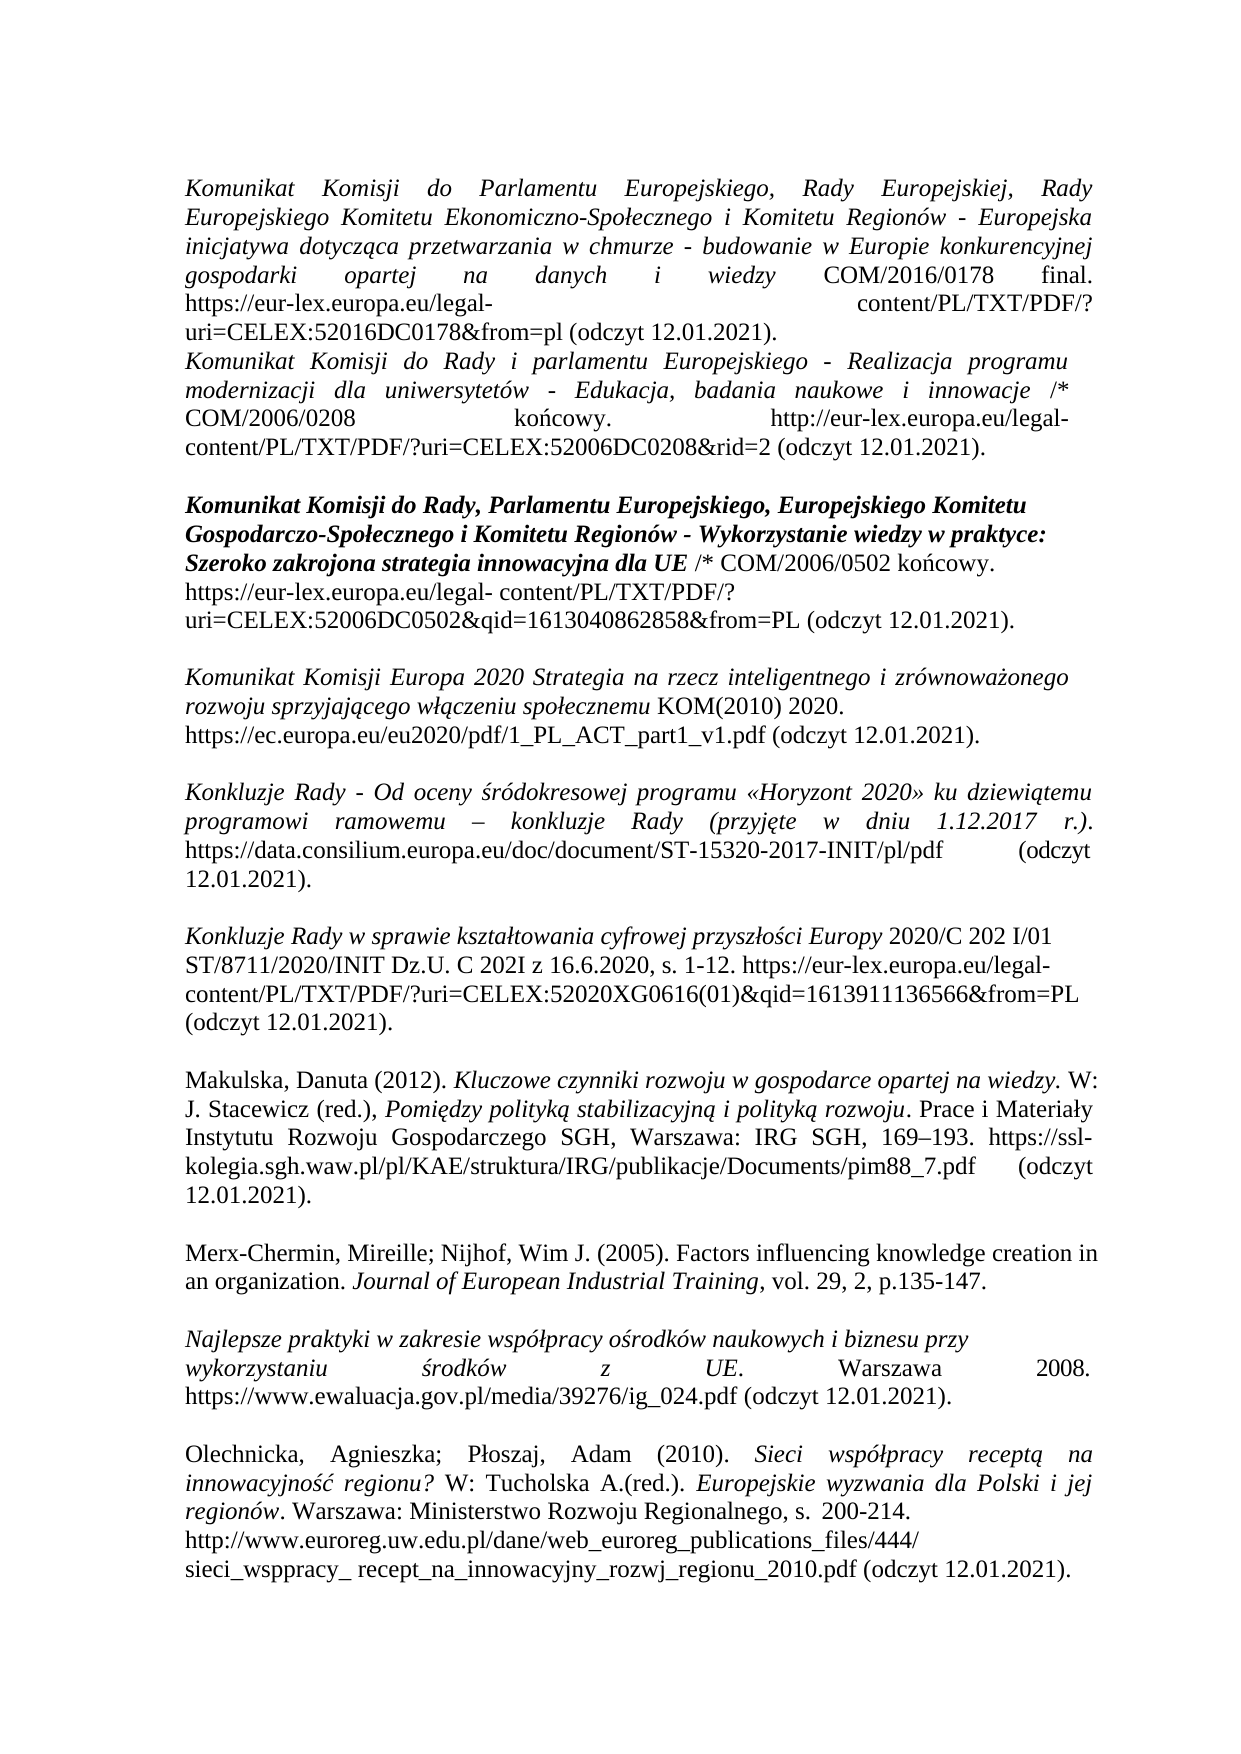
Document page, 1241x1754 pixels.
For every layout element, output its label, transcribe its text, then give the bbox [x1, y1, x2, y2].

text https://www.ewaluacja.gov.pl/media/39276/ig_024.pdf (odczyt 12.01.2021). [185, 1381, 1105, 1410]
text Konkluzje Rady - Od oceny śródokresowej programu «Horyzont 2020» ku dziewiątemu programowi ramowemu – konkluzje Rady (przyjęte w dniu 1.12.2017 r.). https://data.consilium.europa.eu/doc/document/ST-15320-2017-INIT/pl/pdf (odczyt 12.01.2021). [185, 777, 1093, 892]
text Komunikat Komisji do Rady, Parlamentu Europejskiego, Europejskiego Komitetu Gospodarczo-Społecznego i Komitetu Regionów - Wykorzystanie wiedzy w praktyce: Szeroko zakrojona strategia innowacyjna dla UE /* COM/2006/0502 końcowy. https://eur-lex.europa.eu/legal- content/PL/TXT/PDF/?uri=CELEX:52006DC0502&qid=1613040862858&from=PL (odczyt 12.01.2021). [185, 490, 1093, 634]
text Komunikat Komisji Europa 2020 Strategia na rzecz inteligentnego i zrównoważonego rozwoju sprzyjającego włączeniu społecznemu KOM(2010) 2020. [185, 662, 1069, 720]
text Konkluzje Rady w sprawie kształtowania cyfrowej przyszłości Europy 2020/C 202 I/01 ST/8711/2020/INIT Dz.U. C 202I z 16.6.2020, s. 1-12. https://eur-lex.europa.eu/legal- content/PL/TXT/PDF/?uri=CELEX:52020XG0616(01)&qid=1613911136566&from=PL (odczyt 12.01.2021). [185, 921, 1105, 1036]
text J. Stacewicz (red.), Pomiędzy polityką stabilizacyjną i polityką rozwoju. Prace i Materiały Instytutu Rozwoju Gospodarczego SGH, Warszawa: IRG SGH, 169–193. https://ssl- kolegia.sgh.waw.pl/pl/KAE/struktura/IRG/publikacje/Documents/pim88_7.pdf (odczyt 12.01.2021). [185, 1094, 1093, 1209]
text http://www.euroreg.uw.edu.pl/dane/web_euroreg_publications_files/444/sieci_wsppracy_ recept_na_innowacyjny_rozwj_regionu_2010.pdf (odczyt 12.01.2021). [185, 1525, 1086, 1583]
text https://ec.europa.eu/eu2020/pdf/1_PL_ACT_part1_v1.pdf (odczyt 12.01.2021). [185, 720, 1105, 749]
text Komunikat Komisji do Rady i parlamentu Europejskiego - Realizacja programu modernizacji dla uniwersytetów - Edukacja, badania naukowe i innowacje /* COM/2006/0208 końcowy. http://eur-lex.europa.eu/legal- content/PL/TXT/PDF/?uri=CELEX:52006DC0208&rid=2 (odczyt 12.01.2021). [185, 346, 1069, 461]
text Komunikat Komisji do Parlamentu Europejskiego, Rady Europejskiej, Rady Europejskiego Komitetu Ekonomiczno-Społecznego i Komitetu Regionów - Europejska inicjatywa dotycząca przetwarzania w chmurze - budowanie w Europie konkurencyjnej gospodarki opartej na danych i wiedzy COM/2016/0178 final. https://eur-lex.europa.eu/legal- content/PL/TXT/PDF/?uri=CELEX:52016DC0178&from=pl (odczyt 12.01.2021). [185, 173, 1093, 346]
text Najlepsze praktyki w zakresie współpracy ośrodków naukowych i biznesu przy wykorzystaniu środków z UE. Warszawa 2008. [185, 1324, 1092, 1381]
text Makulska, Danuta (2012). Kluczowe czynniki rozwoju w gospodarce opartej na wiedzy. W: [185, 1065, 1105, 1094]
text Merx-Chermin, Mireille; Nijhof, Wim J. (2005). Factors influencing knowledge creation in an organization. Journal of European Industrial Training, vol. 29, 2, p.135-147. [185, 1238, 1100, 1295]
text Olechnicka, Agnieszka; Płoszaj, Adam (2010). Sieci współpracy receptą na innowacyjność regionu? W: Tucholska A.(red.). Europejskie wyzwania dla Polski i jej regionów. Warszawa: Ministerstwo Rozwoju Regionalnego, s. 200-214. [185, 1439, 1093, 1525]
